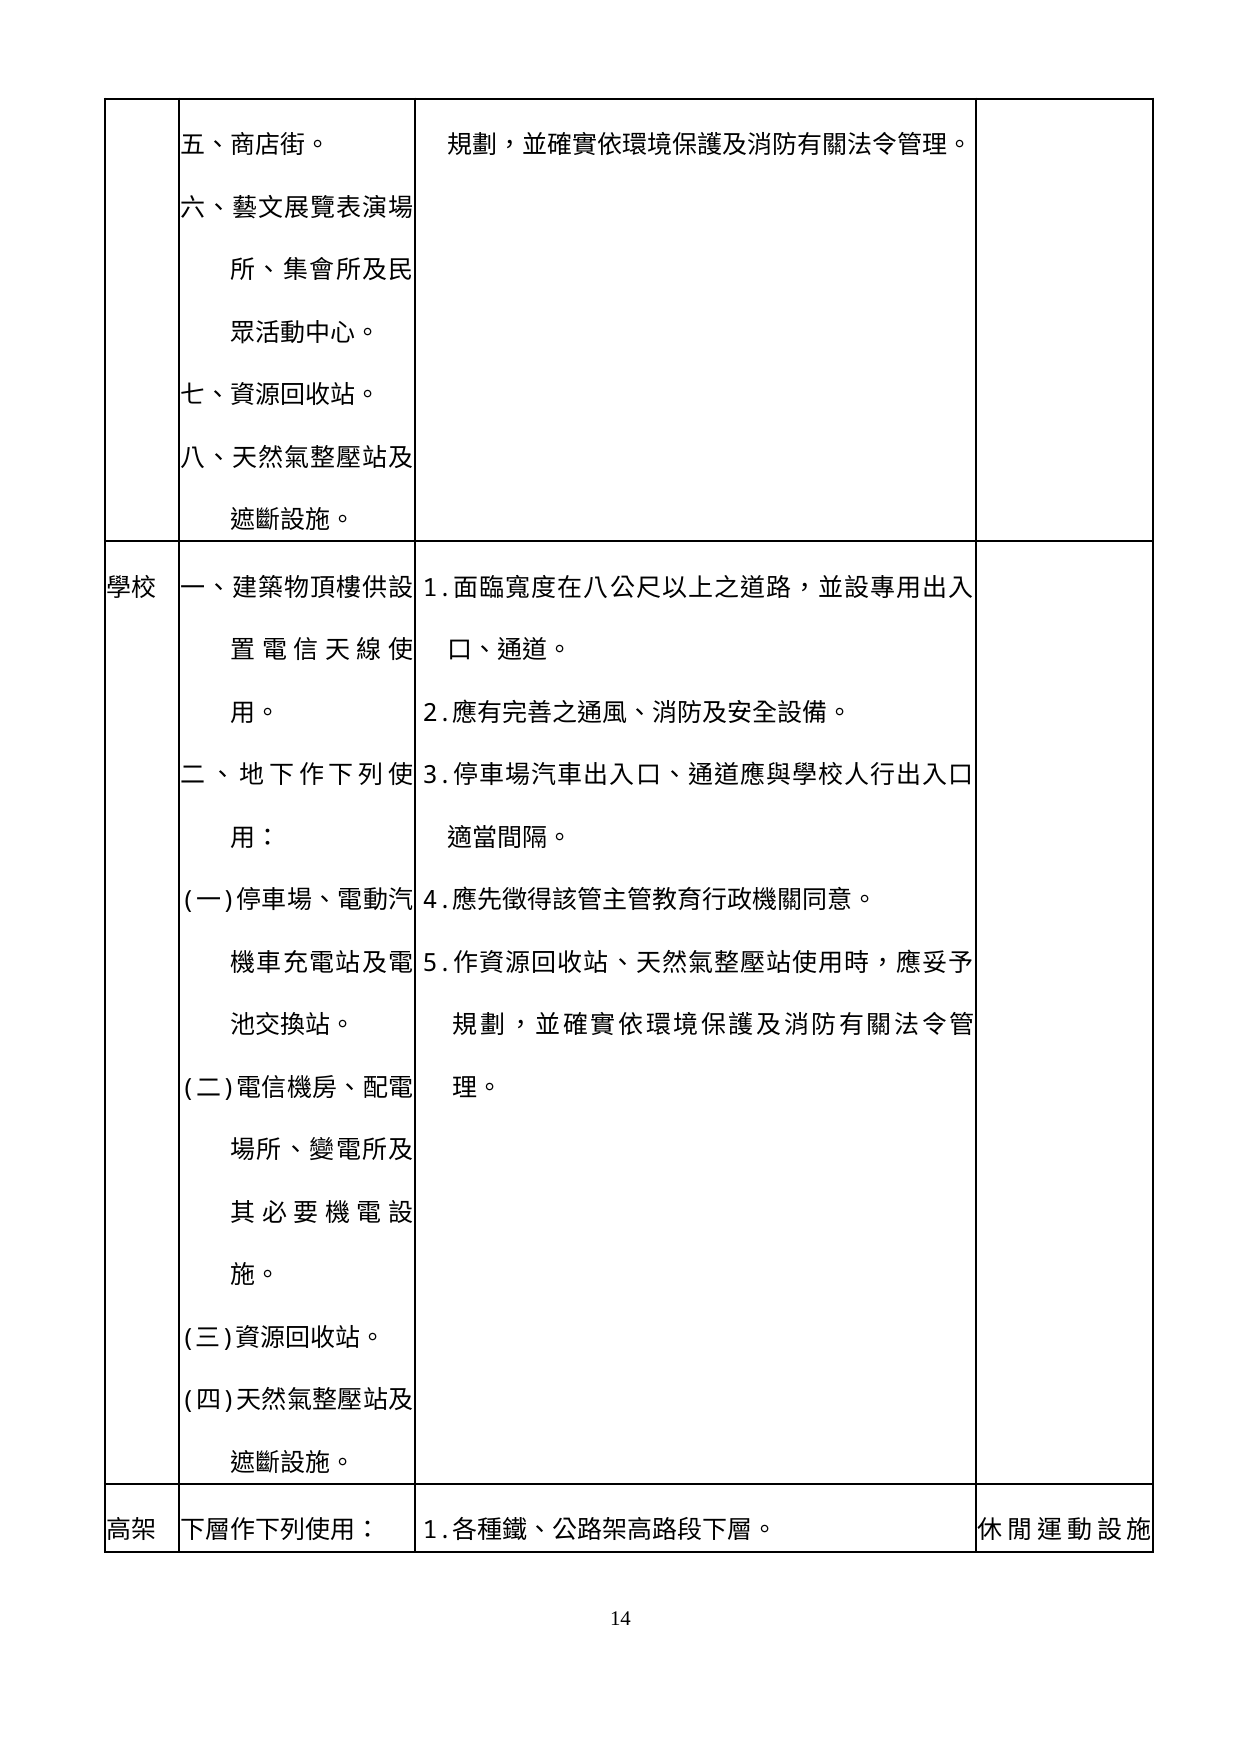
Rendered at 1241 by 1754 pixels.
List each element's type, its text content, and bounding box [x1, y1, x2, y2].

table_cell [977, 542, 1152, 1483]
table_cell 1.面臨寬度在八公尺以上之道路，並設專用出入口、通道。 2.應有完善之通風、消防及安全設備。 3.停車場汽車出入口、通道應與學校人行出入口適當間隔。 4.應先徵得該管主管教育行政機關同意。 5.作資源回收站、天然氣整壓站使用時，應妥予規劃，並確實依環境保護及消防有關法令管理。 [416, 542, 975, 1483]
table_cell 五、商店街。 六、藝文展覽表演場所、集會所及民眾活動中心。 七、資源回收站。 八、天然氣整壓站及遮斷設施。 [180, 100, 414, 540]
table_cell 一、建築物頂樓供設置電信天線使用。 二、地下作下列使用： (一)停車場、電動汽機車充電站及電池交換站。 (二)電信機房、配電場所、變電所及其必要機電設施。 (三)資源回收站。 (四)天然氣整壓站及遮斷設施。 [180, 542, 414, 1483]
table_cell 高架 [106, 1485, 178, 1551]
table_cell [977, 100, 1152, 540]
table_cell 1.各種鐵、公路架高路段下層。 [416, 1485, 975, 1551]
table_cell [106, 100, 178, 540]
table_cell 學校 [106, 542, 178, 1483]
table_cell 規劃，並確實依環境保護及消防有關法令管理。 [416, 100, 975, 540]
table_cell 下層作下列使用： [180, 1485, 414, 1551]
table_cell 休閒運動設施 [977, 1485, 1152, 1551]
